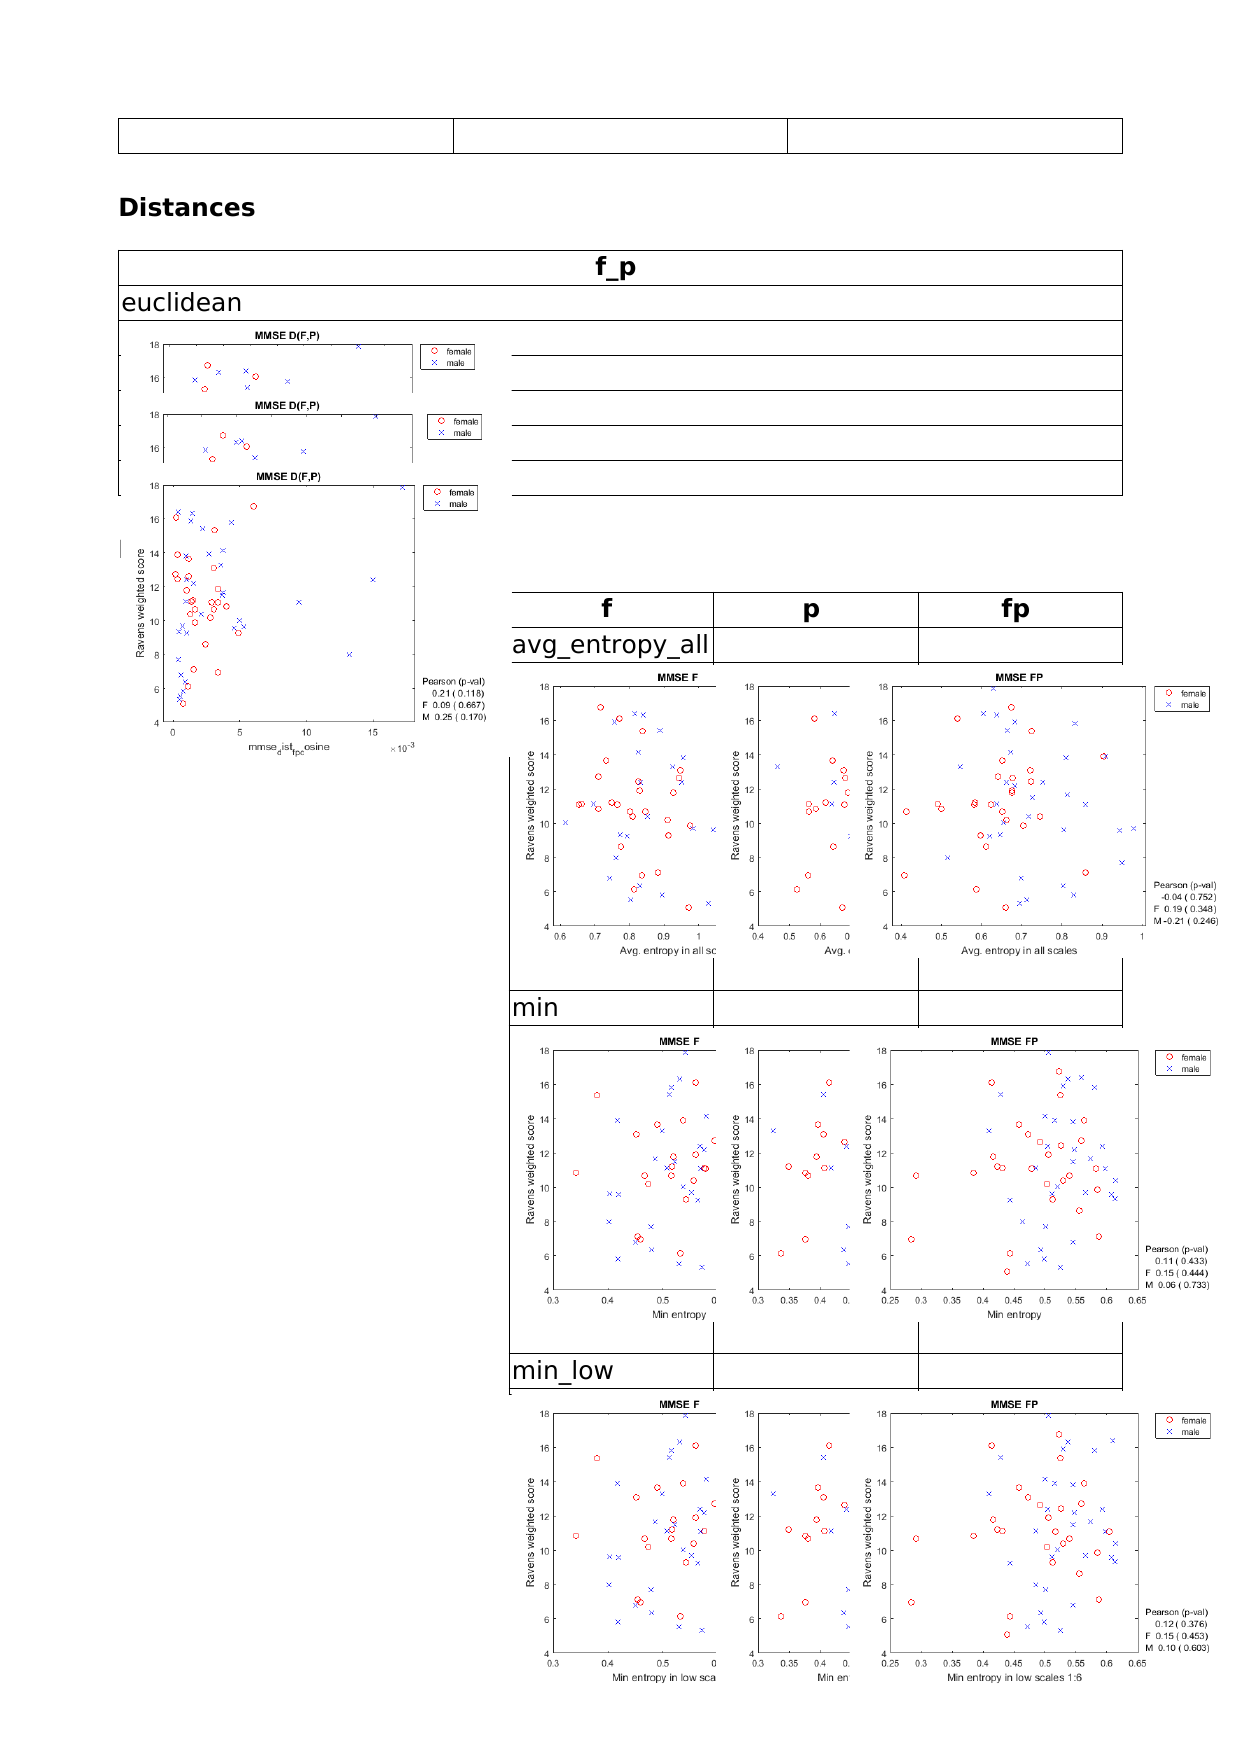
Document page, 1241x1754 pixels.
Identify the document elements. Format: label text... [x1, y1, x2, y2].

subtitle Distances [118, 193, 1122, 222]
table_cell [919, 991, 1122, 1025]
table_cell [919, 628, 1122, 662]
table_cell chebychev [512, 356, 1122, 390]
table_cell [119, 321, 1122, 355]
table_header f [512, 593, 713, 627]
table_header f_p [119, 251, 1122, 285]
table_cell [512, 461, 1122, 495]
picture [511, 1028, 1241, 1322]
table_cell euclidean [119, 286, 1122, 320]
table_cell [714, 628, 918, 662]
table_cell [714, 991, 918, 1025]
picture [121, 322, 1241, 958]
table_cell [119, 119, 453, 153]
table_cell [510, 1026, 713, 1353]
table_cell avg_entropy_all [512, 628, 713, 662]
table_cell [510, 757, 713, 990]
table_cell [788, 119, 1122, 153]
table_cell min_low [510, 1354, 713, 1388]
table_cell [714, 1354, 918, 1388]
table_cell [919, 958, 1122, 990]
picture [511, 1391, 1241, 1685]
table_cell [919, 1322, 1122, 1353]
table_cell [714, 1322, 918, 1353]
table_cell [919, 1354, 1122, 1388]
table_cell [714, 958, 918, 990]
table_header fp [919, 593, 1122, 627]
table_cell min [510, 991, 713, 1025]
subtitle MG features [512, 535, 1122, 564]
table_cell cosine [512, 426, 1122, 460]
table_header p [714, 593, 918, 627]
table_cell [512, 391, 1122, 425]
table_cell [454, 119, 787, 153]
